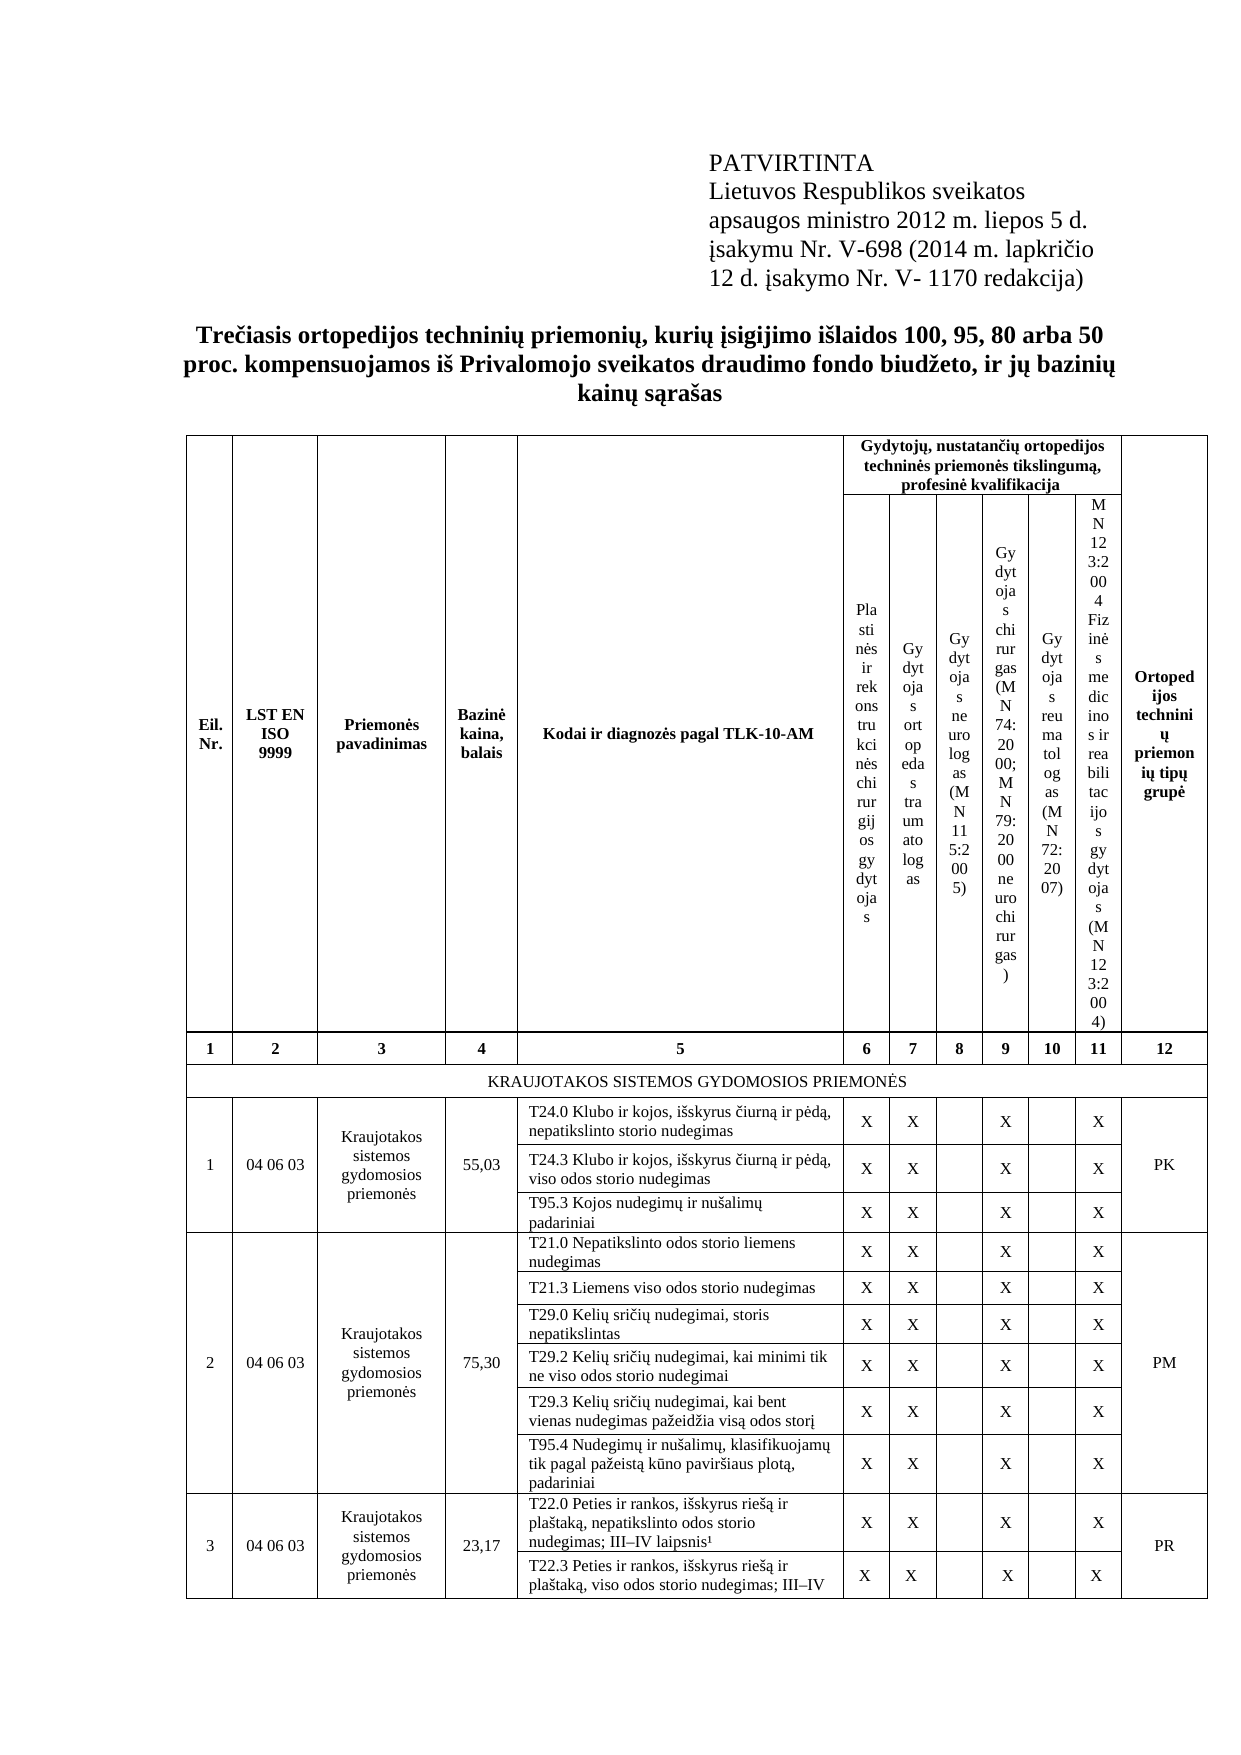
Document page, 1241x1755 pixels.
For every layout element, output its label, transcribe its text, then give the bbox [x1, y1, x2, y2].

table_cell 10 [1029, 1033, 1075, 1064]
table_cell 11 [1076, 1033, 1121, 1064]
table_cell X [890, 1552, 936, 1598]
table_cell X [890, 1193, 936, 1232]
table_cell X [844, 1145, 889, 1192]
table_cell 7 [890, 1033, 936, 1064]
table_cell [937, 1435, 982, 1492]
table_cell PK [1122, 1098, 1207, 1232]
table_cell [1029, 1388, 1075, 1434]
table_cell 75,30 [446, 1233, 517, 1492]
table_cell X [1076, 1098, 1121, 1144]
table_cell MN 123:2004 Fizinės medicinos ir reabilitacijos gydytojas (MN 123:2004) [1076, 495, 1121, 1031]
table_cell 55,03 [446, 1098, 517, 1232]
table_cell X [844, 1388, 889, 1434]
table_cell T29.2 Kelių sričių nudegimai, kai minimi tik ne viso odos storio nudegimai [518, 1344, 843, 1387]
table_cell 1 [187, 1098, 232, 1232]
table_cell X [844, 1305, 889, 1343]
table_header Eil. Nr. [187, 436, 232, 1031]
table_cell 4 [446, 1033, 517, 1064]
table_cell 04 06 03 [233, 1494, 317, 1598]
table_cell T21.3 Liemens viso odos storio nudegimas [518, 1272, 843, 1304]
table_cell [1029, 1098, 1075, 1144]
table_cell X [1076, 1388, 1121, 1434]
table_cell Gydytojas reumatologas (MN 72:2007) [1029, 495, 1075, 1031]
table_cell Gydytojas chirurgas (MN 74:2000; MN 79:2000 neurochirurgas) [983, 495, 1028, 1031]
table_cell X [844, 1233, 889, 1271]
table_cell [1029, 1145, 1075, 1192]
table_header Gydytojų, nustatančių ortopedijos techninės priemonės tikslingumą, profesinė kvalifikacija [844, 436, 1121, 494]
table_cell [937, 1494, 982, 1551]
table_cell T29.3 Kelių sričių nudegimai, kai bent vienas nudegimas pažeidžia visą odos storį [518, 1388, 843, 1434]
table_cell X [1076, 1435, 1121, 1492]
table_cell T95.4 Nudegimų ir nušalimų, klasifikuojamų tik pagal pažeistą kūno paviršiaus plotą, padariniai [518, 1435, 843, 1492]
table_cell [937, 1233, 982, 1271]
table_cell [1029, 1435, 1075, 1492]
table_cell [937, 1388, 982, 1434]
table_cell PR [1122, 1494, 1207, 1598]
table_cell 3 [187, 1494, 232, 1598]
table_cell [937, 1272, 982, 1304]
table_cell X [983, 1233, 1028, 1271]
table_cell X [1076, 1193, 1121, 1232]
table_header Ortopedijos techninių priemonių tipų grupė [1122, 436, 1207, 1031]
table_cell Plastinės ir rekonstrukcinės chirurgijos gydytojas [844, 495, 889, 1031]
table_cell KRAUJOTAKOS SISTEMOS GYDOMOSIOS PRIEMONĖS [187, 1065, 1207, 1097]
table_cell [1029, 1305, 1075, 1343]
table_cell 2 [187, 1233, 232, 1492]
table_cell X [1076, 1552, 1121, 1598]
table_cell [937, 1305, 982, 1343]
table_cell X [1076, 1305, 1121, 1343]
table_cell X [844, 1494, 889, 1551]
table_cell [937, 1344, 982, 1387]
table_cell PM [1122, 1233, 1207, 1492]
table_cell [937, 1552, 982, 1598]
table_cell X [983, 1494, 1028, 1551]
table_cell 6 [844, 1033, 889, 1064]
table_cell T95.3 Kojos nudegimų ir nušalimų padariniai [518, 1193, 843, 1232]
table_cell 8 [937, 1033, 982, 1064]
text PATVIRTINTA [709, 148, 1122, 176]
table_cell X [1076, 1233, 1121, 1271]
table_cell T21.0 Nepatikslinto odos storio liemens nudegimas [518, 1233, 843, 1271]
table_cell [1029, 1272, 1075, 1304]
table_cell T24.0 Klubo ir kojos, išskyrus čiurną ir pėdą, nepatikslinto storio nudegimas [518, 1098, 843, 1144]
table_cell X [844, 1552, 889, 1598]
table_cell 1 [187, 1033, 232, 1064]
table_cell X [983, 1388, 1028, 1434]
text Trečiasis ortopedijos techninių priemonių, kurių įsigijimo išlaidos 100, 95, 80 arba 50 proc. kompensuojamos iš Privalomojo sveikatos draudimo fondo biudžeto, ir jų bazinių kainų sąrašas [177, 320, 1122, 406]
table_cell T29.0 Kelių sričių nudegimai, storis nepatikslintas [518, 1305, 843, 1343]
table_header Bazinė kaina, balais [446, 436, 517, 1031]
text Lietuvos Respublikos sveikatos apsaugos ministro 2012 m. liepos 5 d. įsakymu Nr. V-698 (2014 m. lapkričio 12 d. įsakymo Nr. V- 1170 redakcija) [709, 176, 1122, 291]
table_cell 04 06 03 [233, 1098, 317, 1232]
table_cell X [890, 1494, 936, 1551]
table_cell 04 06 03 [233, 1233, 317, 1492]
table_cell 5 [518, 1033, 843, 1064]
table_cell X [983, 1552, 1028, 1598]
table_cell 2 [233, 1033, 317, 1064]
table_cell T22.0 Peties ir rankos, išskyrus riešą ir plaštaką, nepatikslinto odos storio nudegimas; III–IV laipsnis¹ [518, 1494, 843, 1551]
table_cell Kraujotakos sistemos gydomosios priemonės [318, 1494, 445, 1598]
table_cell [937, 1193, 982, 1232]
table_cell X [1076, 1494, 1121, 1551]
table_cell X [983, 1344, 1028, 1387]
table_cell X [890, 1272, 936, 1304]
table_cell Kraujotakos sistemos gydomosios priemonės [318, 1098, 445, 1232]
table_cell Gydytojas neurologas (MN 115:2005) [937, 495, 982, 1031]
table_cell [1029, 1233, 1075, 1271]
table_cell X [1076, 1344, 1121, 1387]
table_header Priemonės pavadinimas [318, 436, 445, 1031]
table_cell X [890, 1305, 936, 1343]
table_cell [937, 1098, 982, 1144]
table_cell X [1076, 1272, 1121, 1304]
table_cell X [983, 1305, 1028, 1343]
table_cell 9 [983, 1033, 1028, 1064]
table_cell X [844, 1193, 889, 1232]
table_cell X [890, 1233, 936, 1271]
table_cell Gydytojas ortopedas traumatologas [890, 495, 936, 1031]
table_cell X [844, 1272, 889, 1304]
table_cell X [983, 1193, 1028, 1232]
table_cell [1029, 1494, 1075, 1551]
table_cell T24.3 Klubo ir kojos, išskyrus čiurną ir pėdą, viso odos storio nudegimas [518, 1145, 843, 1192]
table_cell X [983, 1435, 1028, 1492]
table_cell X [983, 1272, 1028, 1304]
table_cell 23,17 [446, 1494, 517, 1598]
table_cell X [844, 1435, 889, 1492]
table_cell T22.3 Peties ir rankos, išskyrus riešą ir plaštaką, viso odos storio nudegimas; III–IV [518, 1552, 843, 1598]
table_cell X [983, 1098, 1028, 1144]
table_cell X [844, 1344, 889, 1387]
table_cell 3 [318, 1033, 445, 1064]
table_cell 12 [1122, 1033, 1207, 1064]
table_cell [937, 1145, 982, 1192]
table_cell X [890, 1344, 936, 1387]
table_cell X [890, 1145, 936, 1192]
table_cell Kraujotakos sistemos gydomosios priemonės [318, 1233, 445, 1492]
table_cell X [890, 1388, 936, 1434]
table_cell X [890, 1435, 936, 1492]
table_cell X [890, 1098, 936, 1144]
table_cell X [844, 1098, 889, 1144]
table_header Kodai ir diagnozės pagal TLK-10-AM [518, 436, 843, 1031]
table_cell X [1076, 1145, 1121, 1192]
table_header LST EN ISO 9999 [233, 436, 317, 1031]
table_cell X [983, 1145, 1028, 1192]
table_cell [1029, 1344, 1075, 1387]
table_cell [1029, 1552, 1075, 1598]
table_cell [1029, 1193, 1075, 1232]
